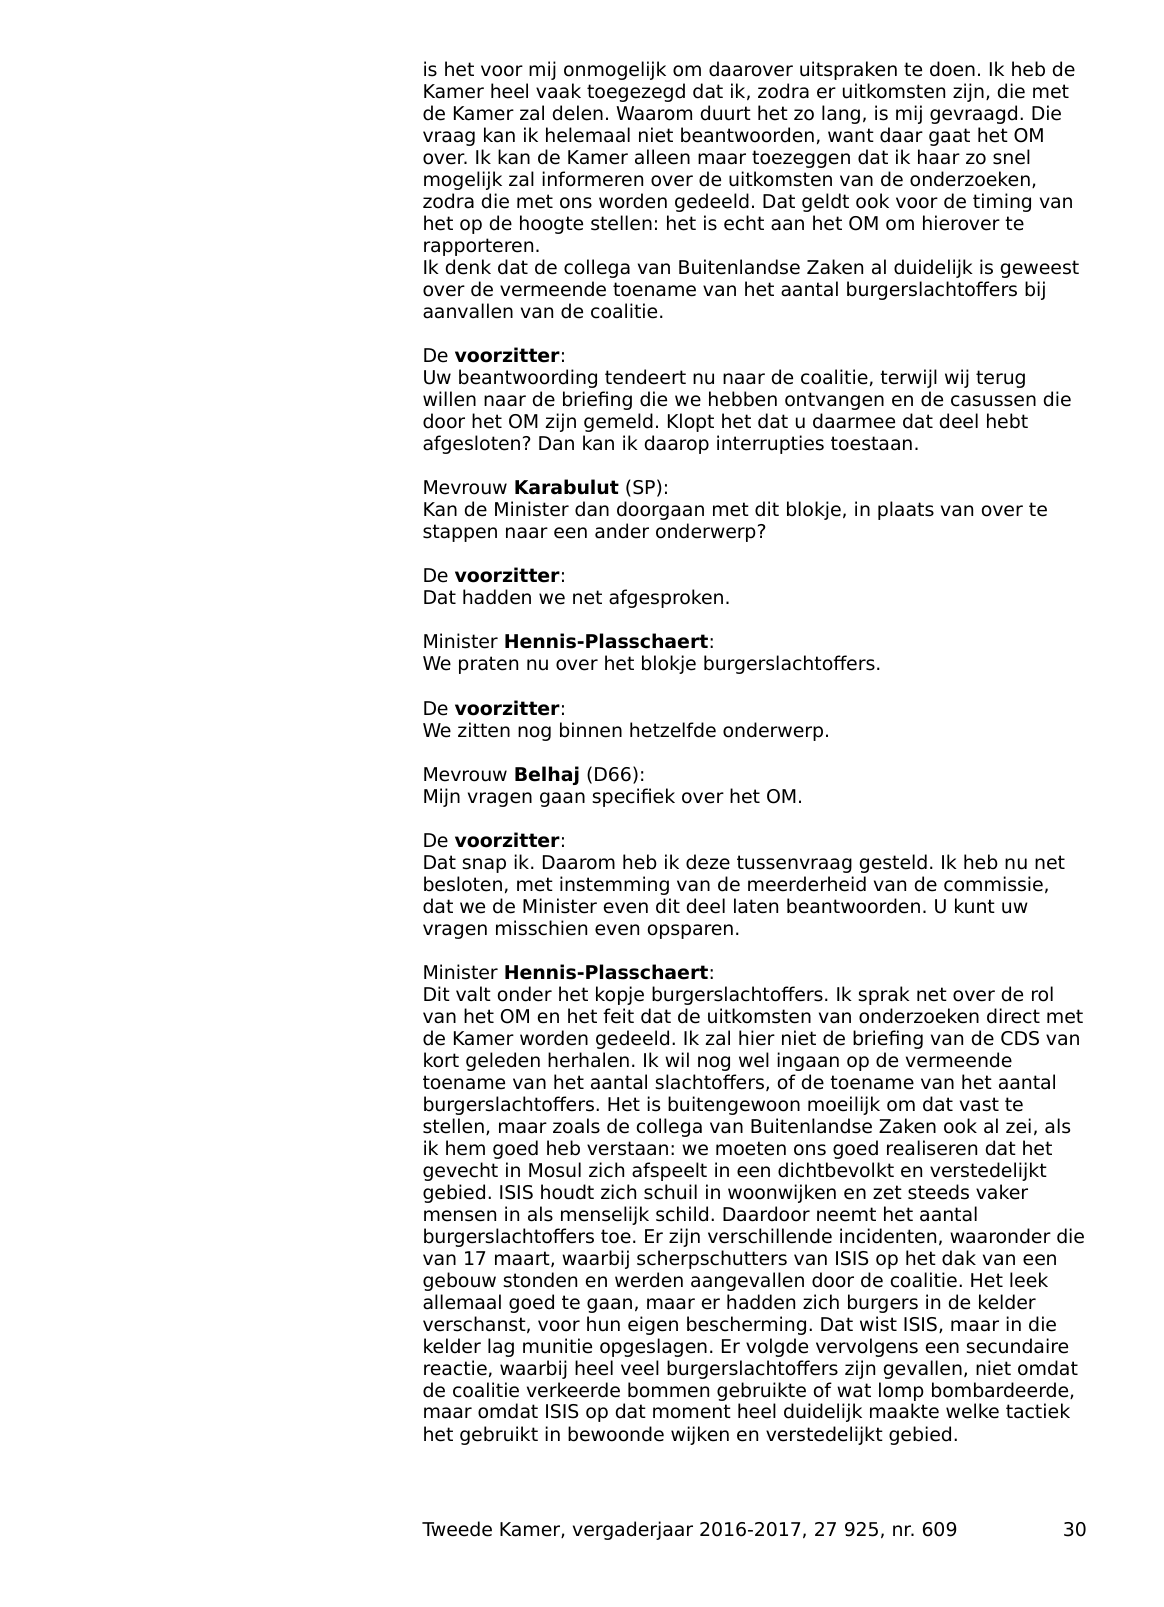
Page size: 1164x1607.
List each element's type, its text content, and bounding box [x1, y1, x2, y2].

text De voorzitter: [422, 697, 1087, 719]
text De voorzitter: [422, 345, 1087, 367]
text Mevrouw Belhaj (D66): [422, 764, 1087, 786]
text De voorzitter: [422, 565, 1087, 587]
text Ik denk dat de collega van Buitenlandse Zaken al duidelijk is geweest over de vermeende toename van het aantal burgerslachtoffers bij aanvallen van de coalitie. [422, 257, 1087, 323]
text We zitten nog binnen hetzelfde onderwerp. [422, 719, 1087, 741]
text De voorzitter: [422, 830, 1087, 852]
text Dat hadden we net afgesproken. [422, 587, 1087, 609]
text Kan de Minister dan doorgaan met dit blokje, in plaats van over te stappen naar een ander onderwerp? [422, 499, 1087, 543]
text Mevrouw Karabulut (SP): [422, 477, 1087, 499]
text is het voor mij onmogelijk om daarover uitspraken te doen. Ik heb de Kamer heel vaak toegezegd dat ik, zodra er uitkomsten zijn, die met de Kamer zal delen. Waarom duurt het zo lang, is mij gevraagd. Die vraag kan ik helemaal niet beantwoorden, want daar gaat het OM over. Ik kan de Kamer alleen maar toezeggen dat ik haar zo snel mogelijk zal informeren over de uitkomsten van de onderzoeken, zodra die met ons worden gedeeld. Dat geldt ook voor de timing van het op de hoogte stellen: het is echt aan het OM om hierover te rapporteren. [422, 59, 1087, 257]
text Uw beantwoording tendeert nu naar de coalitie, terwijl wij terug willen naar de briefing die we hebben ontvangen en de casussen die door het OM zijn gemeld. Klopt het dat u daarmee dat deel hebt afgesloten? Dan kan ik daarop interrupties toestaan. [422, 367, 1087, 455]
text Dit valt onder het kopje burgerslachtoffers. Ik sprak net over de rol van het OM en het feit dat de uitkomsten van onderzoeken direct met de Kamer worden gedeeld. Ik zal hier niet de briefing van de CDS van kort geleden herhalen. Ik wil nog wel ingaan op de vermeende toename van het aantal slachtoffers, of de toename van het aantal burgerslachtoffers. Het is buitengewoon moeilijk om dat vast te stellen, maar zoals de collega van Buitenlandse Zaken ook al zei, als ik hem goed heb verstaan: we moeten ons goed realiseren dat het gevecht in Mosul zich afspeelt in een dichtbevolkt en verstedelijkt gebied. ISIS houdt zich schuil in woonwijken en zet steeds vaker mensen in als menselijk schild. Daardoor neemt het aantal burgerslachtoffers toe. Er zijn verschillende incidenten, waaronder die van 17 maart, waarbij scherpschutters van ISIS op het dak van een gebouw stonden en werden aangevallen door de coalitie. Het leek allemaal goed te gaan, maar er hadden zich burgers in de kelder verschanst, voor hun eigen bescherming. Dat wist ISIS, maar in die kelder lag munitie opgeslagen. Er volgde vervolgens een secundaire reactie, waarbij heel veel burgerslachtoffers zijn gevallen, niet omdat de coalitie verkeerde bommen gebruikte of wat lomp bombardeerde, maar omdat ISIS op dat moment heel duidelijk maakte welke tactiek het gebruikt in bewoonde wijken en verstedelijkt gebied. [422, 984, 1087, 1445]
text Minister Hennis-Plasschaert: [422, 631, 1087, 653]
text Mijn vragen gaan specifiek over het OM. [422, 786, 1087, 808]
text Minister Hennis-Plasschaert: [422, 962, 1087, 984]
text Dat snap ik. Daarom heb ik deze tussenvraag gesteld. Ik heb nu net besloten, met instemming van de meerderheid van de commissie, dat we de Minister even dit deel laten beantwoorden. U kunt uw vragen misschien even opsparen. [422, 852, 1087, 940]
text We praten nu over het blokje burgerslachtoffers. [422, 653, 1087, 675]
